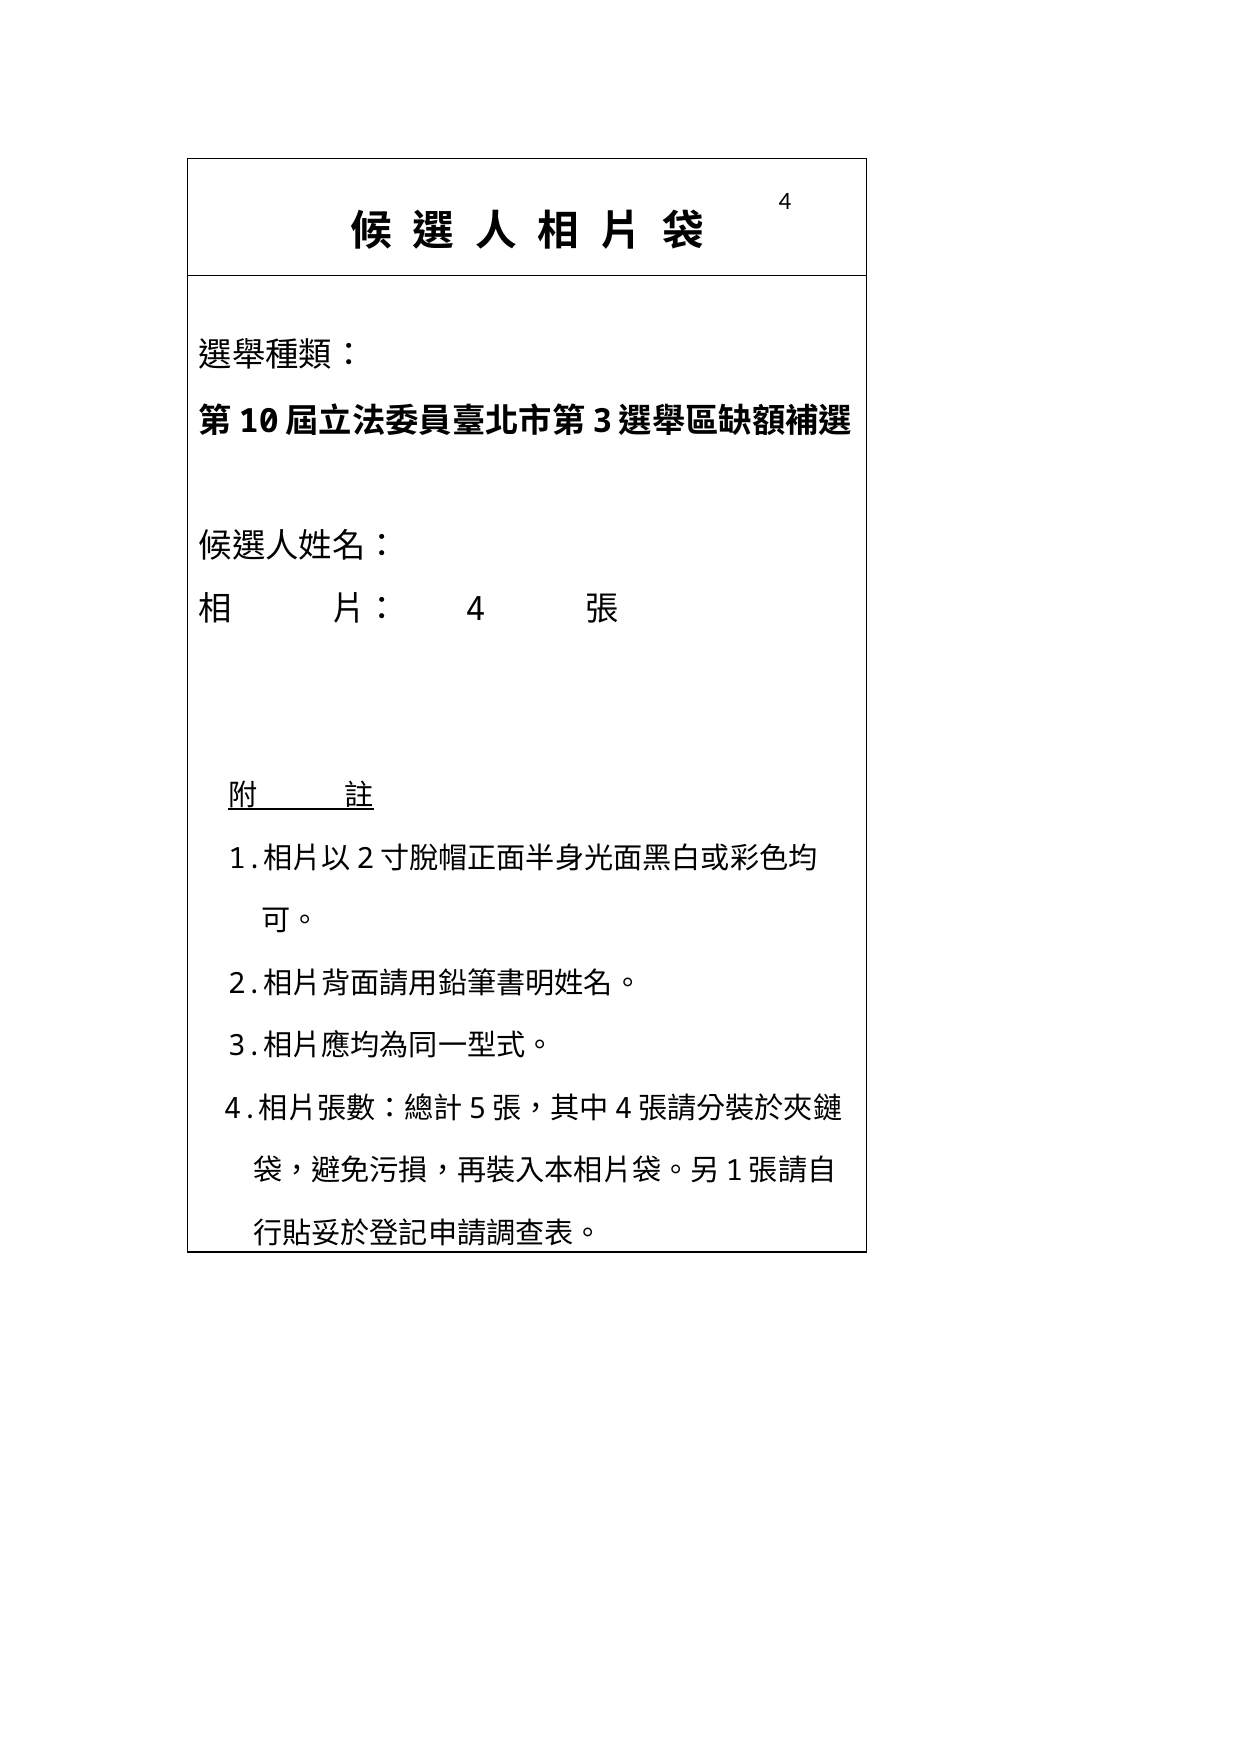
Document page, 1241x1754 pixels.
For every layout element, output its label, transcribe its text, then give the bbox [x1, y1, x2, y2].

table_cell 選舉種類： 第10屆立法委員臺北市第3選舉區缺額補選 候選人姓名： 相 片： 4 張 附 註 1.相片以2寸脫帽正面半身光面黑白或彩色均可。 2.相片背面請用鉛筆書明姓名。 3.相片應均為同一型式。 4.相片張數：總計5張，其中4張請分裝於夾鏈袋，避免污損，再裝入本相片袋。另1張請自行貼妥於登記申請調查表。 [188, 276, 866, 1251]
table_header 候 選 人 相 片 袋 [188, 159, 866, 275]
